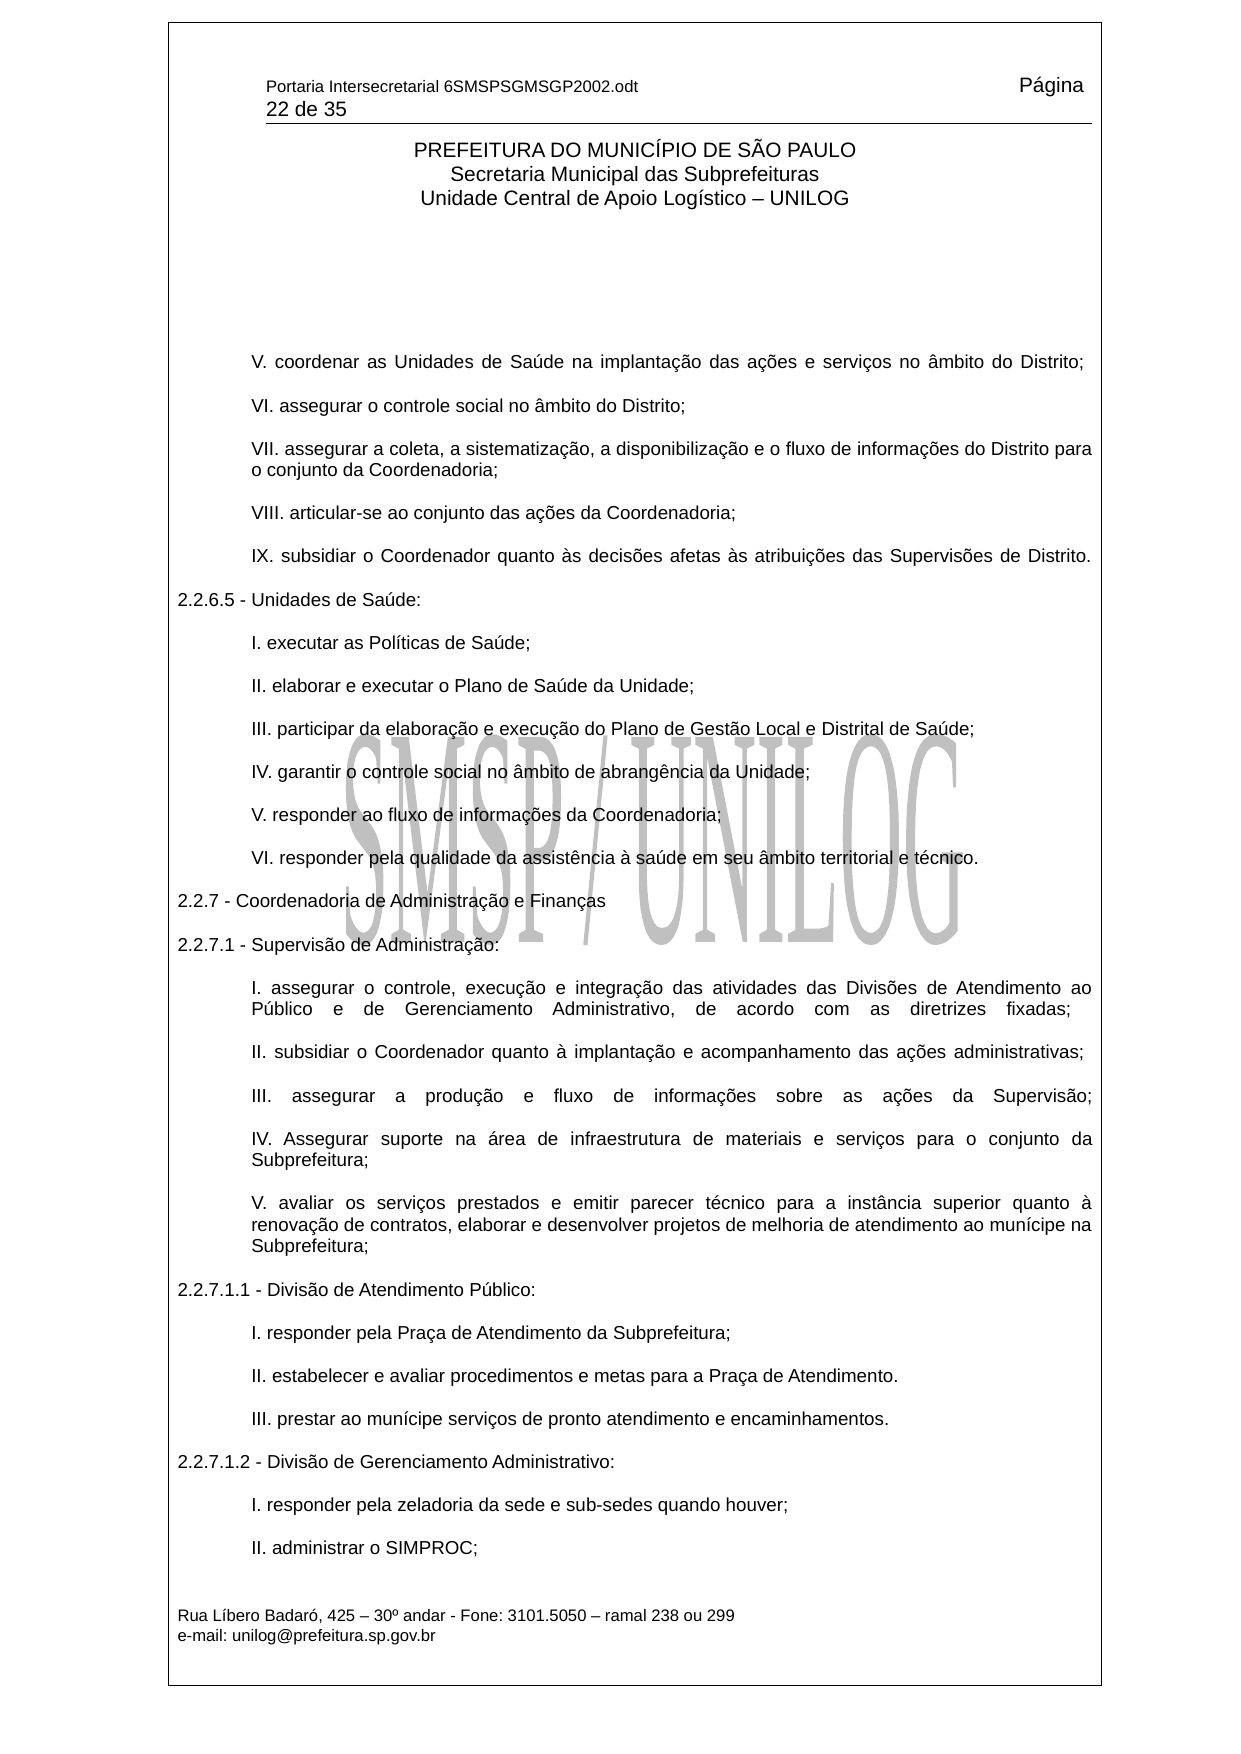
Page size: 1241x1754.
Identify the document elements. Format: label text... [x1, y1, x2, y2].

text IV. garantir o controle social no âmbito de abrangência da Unidade; [251, 761, 347, 782]
text II. administrar o SIMPROC; [251, 1537, 1092, 1559]
text IV. garantir o controle social no âmbito de abrangência da Unidade; [957, 761, 1092, 782]
text VI. assegurar o controle social no âmbito do Distrito; [251, 394, 1092, 416]
text VIII. articular-se ao conjunto das ações da Coordenadoria; [251, 502, 1092, 524]
text III. prestar ao munícipe serviços de pronto atendimento e encaminhamentos. [251, 1408, 1092, 1429]
text 2.2.6.5 - Unidades de Saúde: [177, 588, 1092, 610]
text 2.2.7 - Coordenadoria de Administração e Finanças [534, 890, 588, 912]
text II. subsidiar o Coordenador quanto à implantação e acompanhamento das ações administrativas; [251, 1041, 1092, 1084]
text 2.2.7 - Coordenadoria de Administração e Finanças [958, 890, 1092, 912]
text I. assegurar o controle, execução e integração das atividades das Divisões de Atendimento ao Público e de Gerenciamento Administrativo, de acordo com as diretrizes fixadas; [251, 977, 1092, 1041]
text II. estabelecer e avaliar procedimentos e metas para a Praça de Atendimento. [251, 1365, 1092, 1386]
text 2.2.7 - Coordenadoria de Administração e Finanças [591, 890, 640, 912]
text 2.2.7 - Coordenadoria de Administração e Finanças [177, 890, 346, 912]
text I. responder pela Praça de Atendimento da Subprefeitura; [251, 1322, 1092, 1343]
text 2.2.7.1 - Supervisão de Administração: [177, 933, 1092, 955]
text 2.2.7.1.1 - Divisão de Atendimento Público: [177, 1278, 1092, 1300]
text 2.2.7.1.2 - Divisão de Gerenciamento Administrativo: [177, 1451, 1092, 1472]
text IX. subsidiar o Coordenador quanto às decisões afetas às atribuições das Supervisões de Distrito. [251, 545, 1092, 588]
text III. assegurar a produção e fluxo de informações sobre as ações da Supervisão; [251, 1084, 1092, 1127]
text II. elaborar e executar o Plano de Saúde da Unidade; [251, 675, 1092, 696]
text V. responder ao fluxo de informações da Coordenadoria; [916, 804, 1092, 826]
text I. executar as Políticas de Saúde; [251, 632, 1092, 653]
text V. avaliar os serviços prestados e emitir parecer técnico para a instância superior quanto à renovação de contratos, elaborar e desenvolver projetos de melhoria de atendimento ao munícipe na Subprefeitura; [251, 1192, 1092, 1257]
text VI. responder pela qualidade da assistência à saúde em seu âmbito territorial e técnico. [916, 847, 1092, 869]
text I. responder pela zeladoria da sede e sub-sedes quando houver; [251, 1494, 1092, 1516]
text III. participar da elaboração e execução do Plano de Gestão Local e Distrital de Saúde; [251, 718, 1092, 739]
text VII. assegurar a coleta, a sistematização, a disponibilização e o fluxo de informações do Distrito para o conjunto da Coordenadoria; [251, 437, 1092, 481]
text VI. responder pela qualidade da assistência à saúde em seu âmbito territorial e técnico. [251, 847, 373, 869]
text V. coordenar as Unidades de Saúde na implantação das ações e serviços no âmbito do Distrito; [251, 351, 1092, 394]
text V. responder ao fluxo de informações da Coordenadoria; [251, 804, 350, 826]
text IV. Assegurar suporte na área de infraestrutura de materiais e serviços para o conjunto da Subprefeitura; [251, 1127, 1092, 1192]
